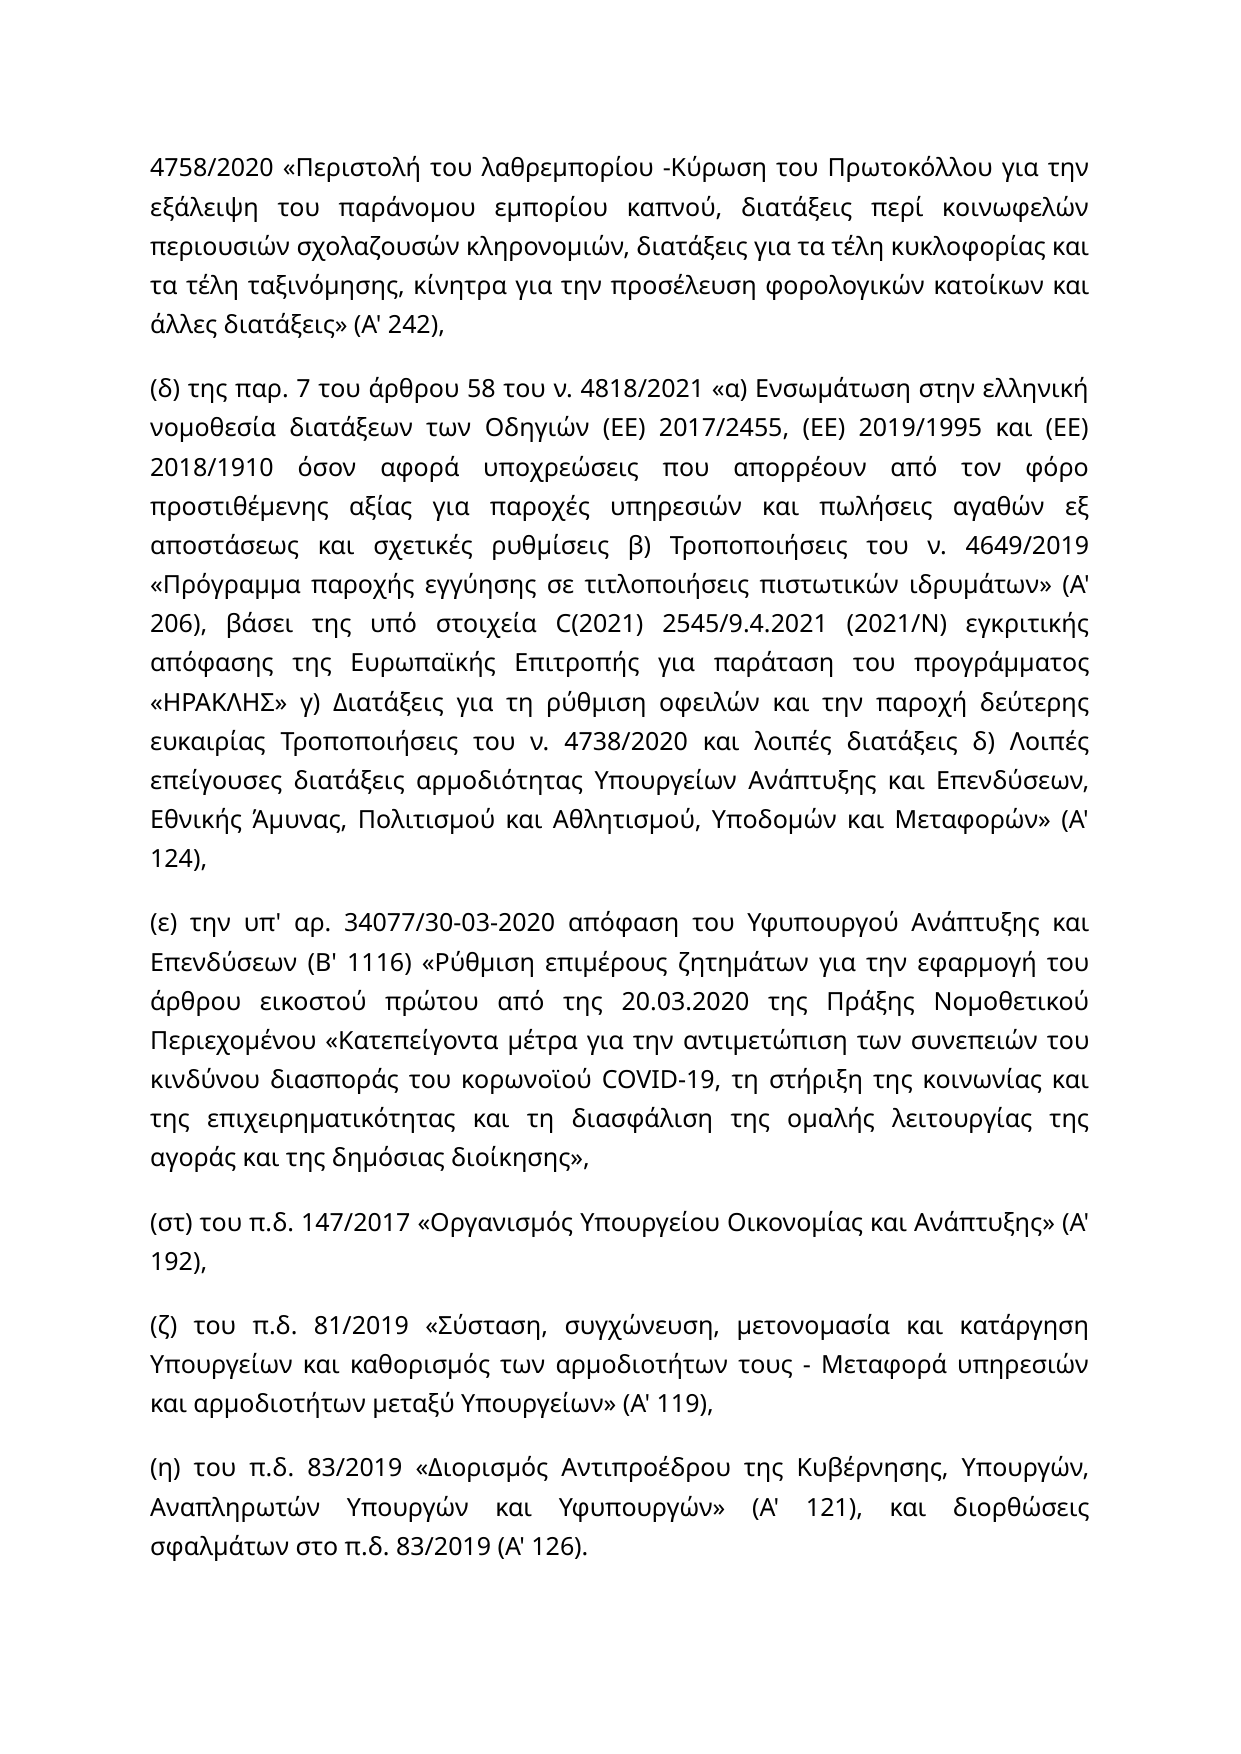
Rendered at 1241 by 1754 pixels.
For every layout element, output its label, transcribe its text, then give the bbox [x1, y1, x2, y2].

text (δ) της παρ. 7 του άρθρου 58 του ν. 4818/2021 «α) Ενσωμάτωση στην ελληνική νομοθεσία διατάξεων των Οδηγιών (ΕΕ) 2017/2455, (ΕΕ) 2019/1995 και (ΕΕ) 2018/1910 όσον αφορά υποχρεώσεις που απορρέουν από τον φόρο προστιθέμενης αξίας για παροχές υπηρεσιών και πωλήσεις αγαθών εξ αποστάσεως και σχετικές ρυθμίσεις β) Τροποποιήσεις του ν. 4649/2019 «Πρόγραμμα παροχής εγγύησης σε τιτλοποιήσεις πιστωτικών ιδρυμάτων» (Α' 206), βάσει της υπό στοιχεία C(2021) 2545/9.4.2021 (2021/N) εγκριτικής απόφασης της Ευρωπαϊκής Επιτροπής για παράταση του προγράμματος «ΗΡΑΚΛΗΣ» γ) Διατάξεις για τη ρύθμιση οφειλών και την παροχή δεύτερης ευκαιρίας Τροποποιήσεις του ν. 4738/2020 και λοιπές διατάξεις δ) Λοιπές επείγουσες διατάξεις αρμοδιότητας Υπουργείων Ανάπτυξης και Επενδύσεων, Εθνικής Άμυνας, Πολιτισμού και Αθλητισμού, Υποδομών και Μεταφορών» (Α' 124), [150, 371, 1090, 875]
text (ε) την υπ' αρ. 34077/30-03-2020 απόφαση του Υφυπουργού Ανάπτυξης και Επενδύσεων (Β' 1116) «Ρύθμιση επιμέρους ζητημάτων για την εφαρμογή του άρθρου εικοστού πρώτου από της 20.03.2020 της Πράξης Νομοθετικού Περιεχομένου «Κατεπείγοντα μέτρα για την αντιμετώπιση των συνεπειών του κινδύνου διασποράς του κορωνοϊού COVID-19, τη στήριξη της κοινωνίας και της επιχειρηματικότητας και τη διασφάλιση της ομαλής λειτουργίας της αγοράς και της δημόσιας διοίκησης», [150, 905, 1090, 1174]
text 4758/2020 «Περιστολή του λαθρεμπορίου -Κύρωση του Πρωτοκόλλου για την εξάλειψη του παράνομου εμπορίου καπνού, διατάξεις περί κοινωφελών περιουσιών σχολαζουσών κληρονομιών, διατάξεις για τα τέλη κυκλοφορίας και τα τέλη ταξινόμησης, κίνητρα για την προσέλευση φορολογικών κατοίκων και άλλες διατάξεις» (Α' 242), [150, 150, 1090, 341]
text (η) του π.δ. 83/2019 «Διορισμός Αντιπροέδρου της Κυβέρνησης, Υπουργών, Αναπληρωτών Υπουργών και Υφυπουργών» (Α' 121), και διορθώσεις σφαλμάτων στο π.δ. 83/2019 (Α' 126). [150, 1450, 1090, 1562]
text (ζ) του π.δ. 81/2019 «Σύσταση, συγχώνευση, μετονομασία και κατάργηση Υπουργείων και καθορισμός των αρμοδιοτήτων τους - Μεταφορά υπηρεσιών και αρμοδιοτήτων μεταξύ Υπουργείων» (Α' 119), [150, 1307, 1090, 1420]
text (στ) του π.δ. 147/2017 «Οργανισμός Υπουργείου Οικονομίας και Ανάπτυξης» (Α' 192), [150, 1204, 1090, 1277]
